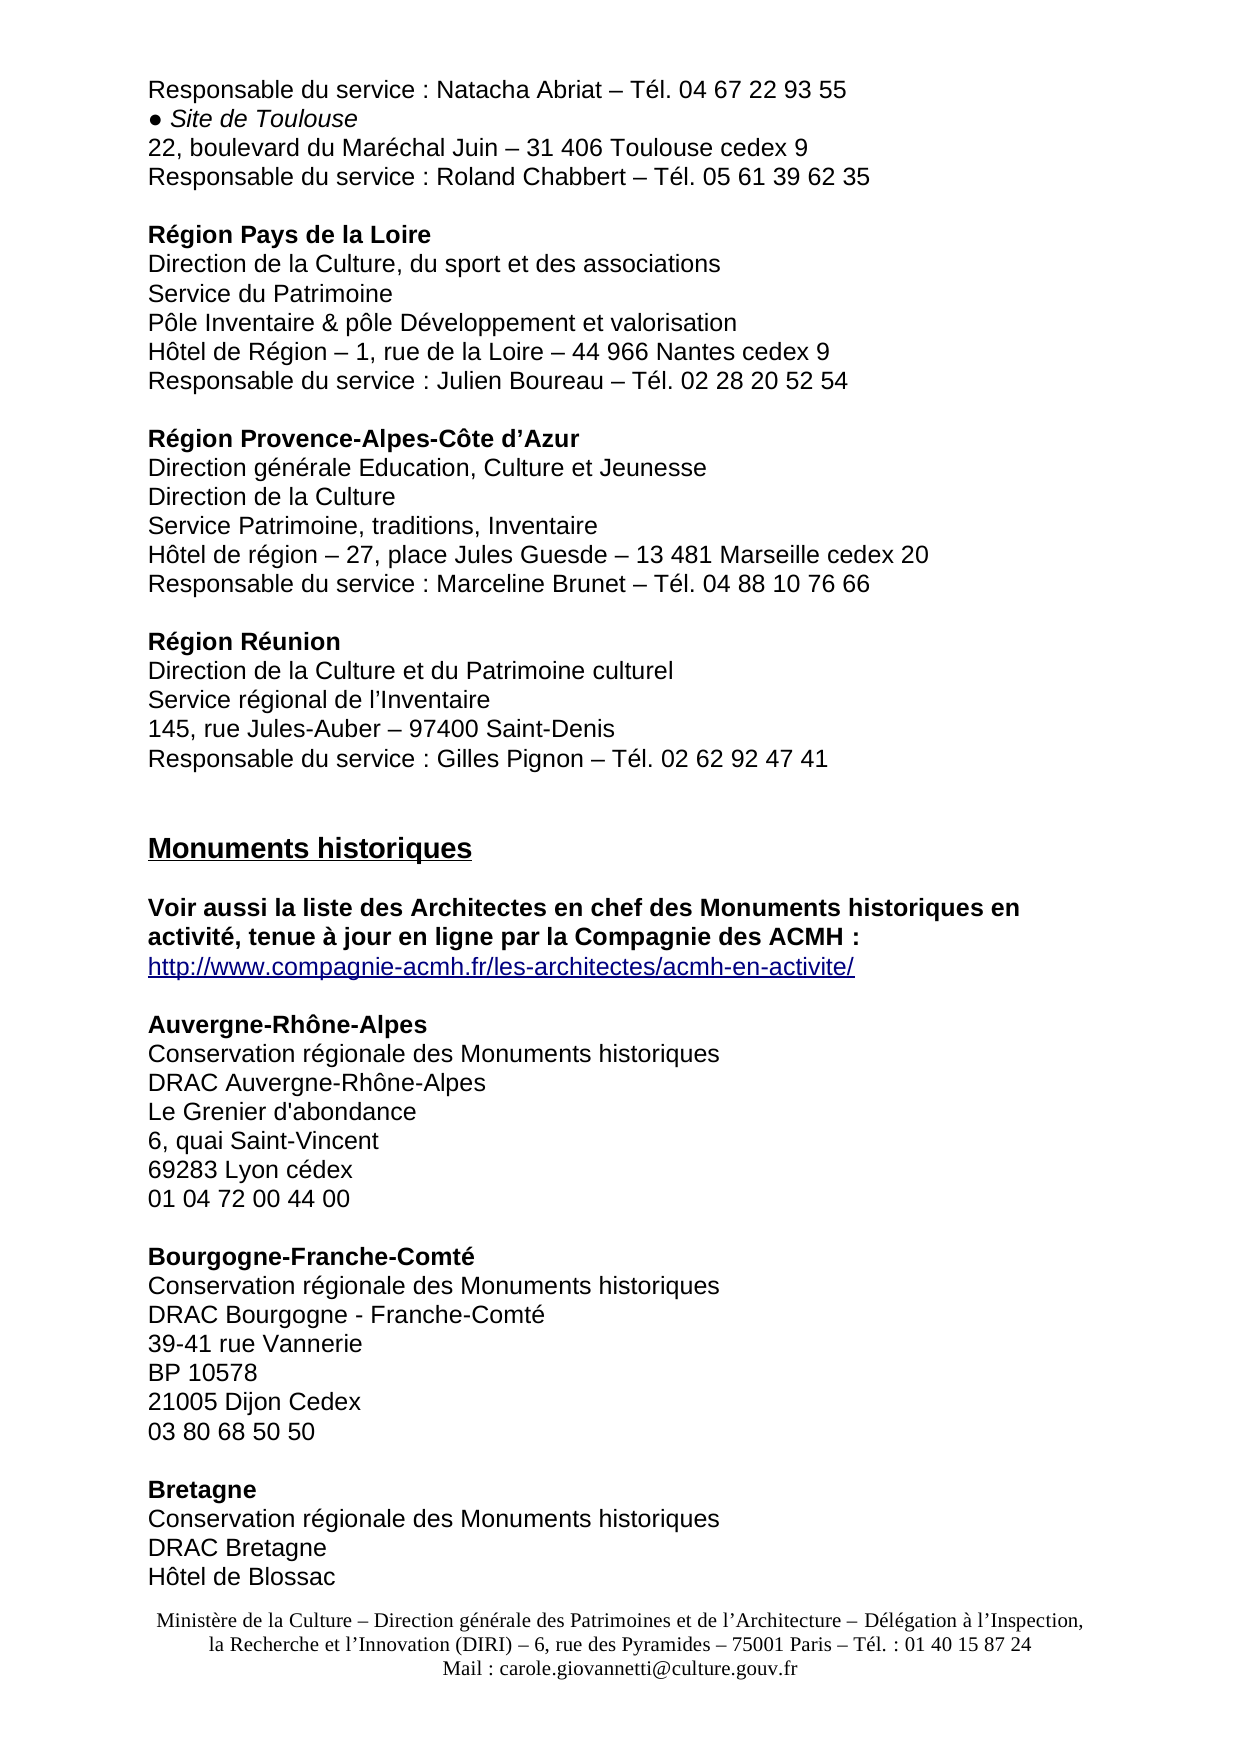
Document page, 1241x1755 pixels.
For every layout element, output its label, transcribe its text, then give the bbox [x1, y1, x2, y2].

text Auvergne-Rhône-Alpes [148, 1009, 1093, 1038]
text Monuments historiques [148, 831, 1093, 864]
text 01 04 72 00 44 00 [148, 1184, 1093, 1213]
text Direction de la Culture [148, 482, 1093, 511]
text Responsable du service : Natacha Abriat – Tél. 04 67 22 93 55 [148, 75, 1093, 104]
text Responsable du service : Julien Boureau – Tél. 02 28 20 52 54 [148, 366, 1093, 395]
text Responsable du service : Gilles Pignon – Tél. 02 62 92 47 41 [148, 743, 1093, 772]
text http://www.compagnie-acmh.fr/les-architectes/acmh-en-activite/ [148, 951, 1093, 980]
text 6, quai Saint-Vincent [148, 1126, 1093, 1155]
text Service régional de l’Inventaire [148, 685, 1093, 714]
text DRAC Auvergne-Rhône-Alpes [148, 1068, 1093, 1097]
text ● Site de Toulouse [148, 104, 1093, 133]
text BP 10578 [148, 1358, 1093, 1387]
text 69283 Lyon cédex [148, 1155, 1093, 1184]
text Conservation régionale des Monuments historiques [148, 1271, 1093, 1300]
text Service du Patrimoine [148, 278, 1093, 307]
text Hôtel de Région – 1, rue de la Loire – 44 966 Nantes cedex 9 [148, 337, 1093, 366]
text 22, boulevard du Maréchal Juin – 31 406 Toulouse cedex 9 [148, 133, 1093, 162]
text Conservation régionale des Monuments historiques [148, 1038, 1093, 1068]
text Direction générale Education, Culture et Jeunesse [148, 453, 1093, 482]
text Hôtel de région – 27, place Jules Guesde – 13 481 Marseille cedex 20 [148, 540, 1093, 569]
text Bretagne [148, 1474, 1093, 1503]
text 21005 Dijon Cedex [148, 1387, 1093, 1416]
text Responsable du service : Roland Chabbert – Tél. 05 61 39 62 35 [148, 162, 1093, 191]
text Bourgogne-Franche-Comté [148, 1242, 1093, 1271]
text DRAC Bretagne [148, 1533, 1093, 1562]
text 145, rue Jules-Auber – 97400 Saint-Denis [148, 714, 1093, 743]
text Responsable du service : Marceline Brunet – Tél. 04 88 10 76 66 [148, 569, 1093, 598]
text Conservation régionale des Monuments historiques [148, 1503, 1093, 1533]
text Région Réunion [148, 627, 1093, 656]
text Région Provence-Alpes-Côte d’Azur [148, 424, 1093, 453]
text Service Patrimoine, traditions, Inventaire [148, 511, 1093, 540]
text Le Grenier d'abondance [148, 1097, 1093, 1126]
text Région Pays de la Loire [148, 220, 1093, 249]
text Hôtel de Blossac [148, 1562, 1093, 1591]
text Direction de la Culture, du sport et des associations [148, 249, 1093, 278]
text Pôle Inventaire & pôle Développement et valorisation [148, 307, 1093, 337]
text DRAC Bourgogne - Franche-Comté [148, 1300, 1093, 1329]
text 39-41 rue Vannerie [148, 1329, 1093, 1358]
text Direction de la Culture et du Patrimoine culturel [148, 656, 1093, 685]
text 03 80 68 50 50 [148, 1416, 1093, 1445]
text Voir aussi la liste des Architectes en chef des Monuments historiques en activité, tenue à jour en ligne par la Compagnie des ACMH : [148, 893, 1093, 951]
